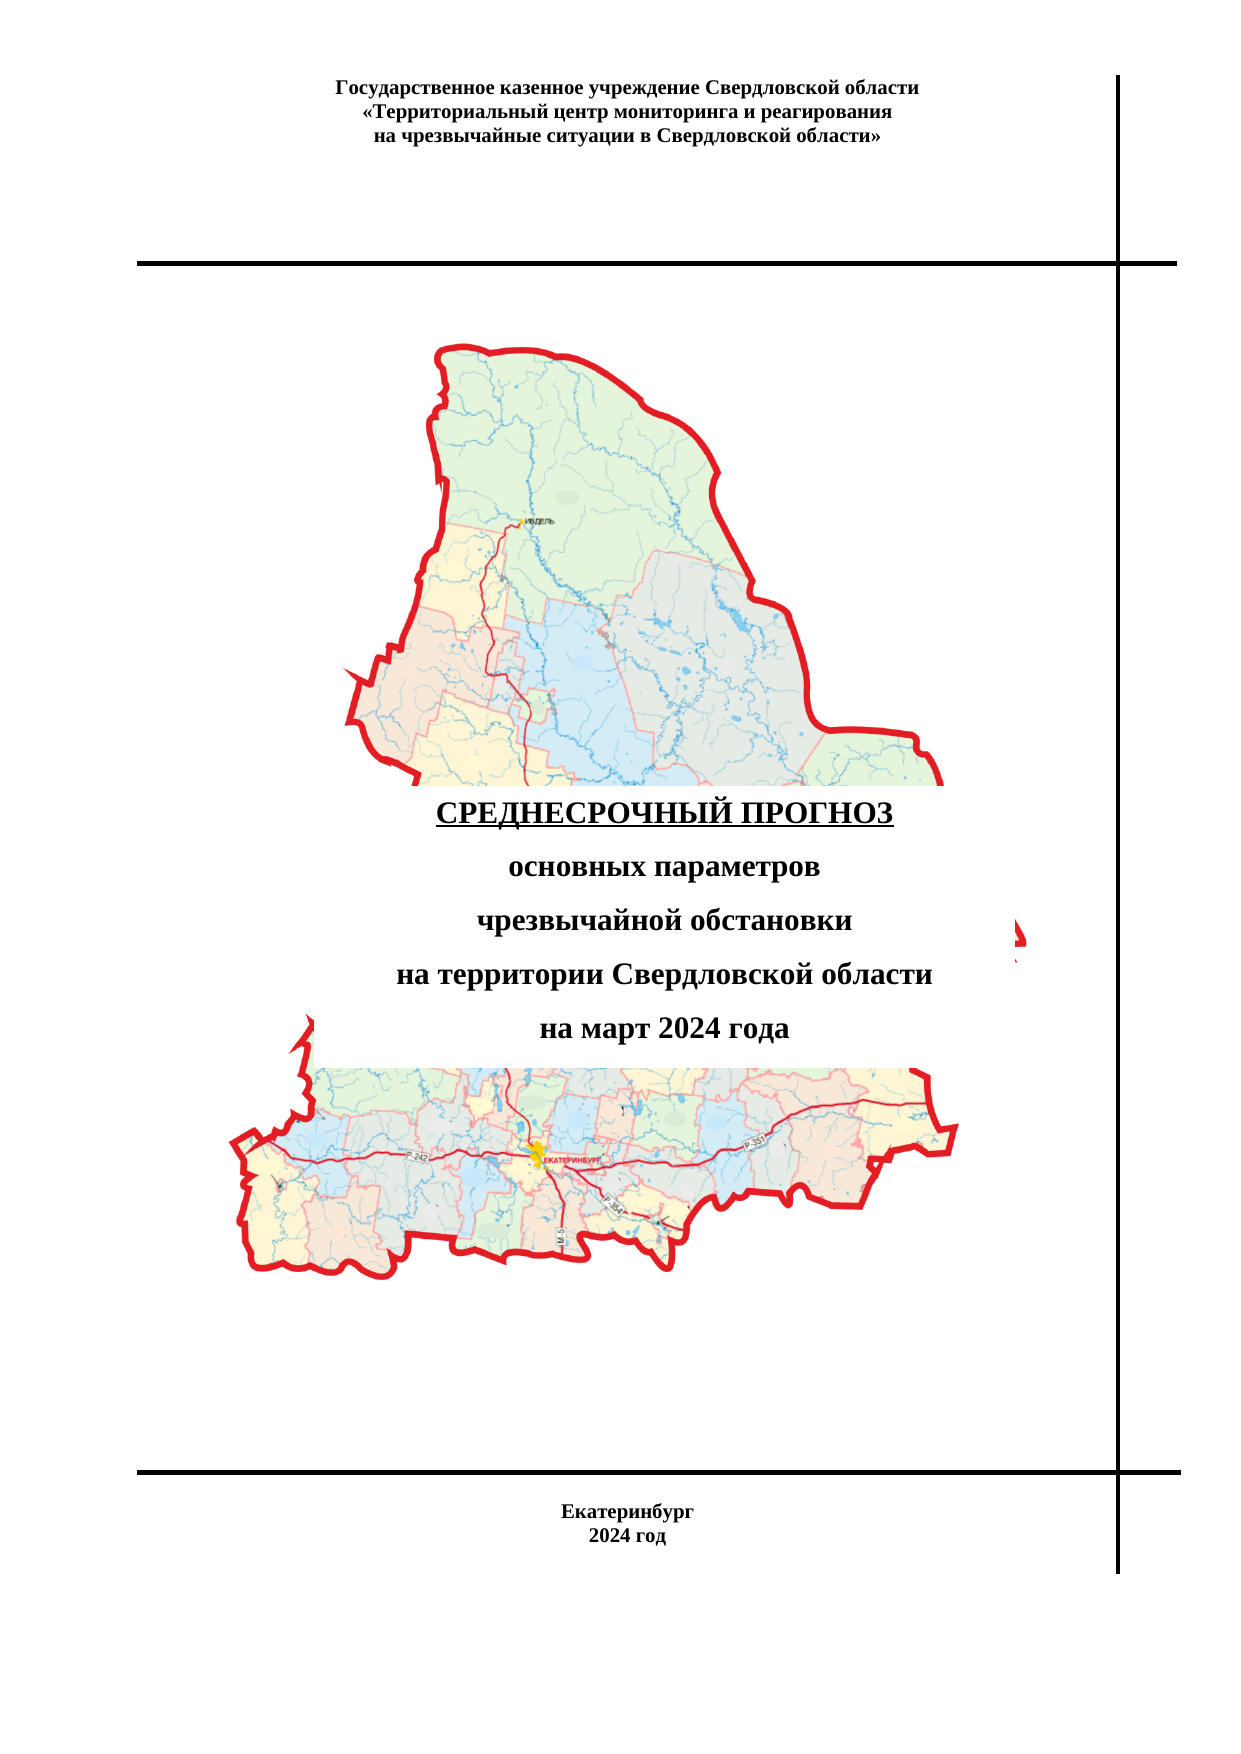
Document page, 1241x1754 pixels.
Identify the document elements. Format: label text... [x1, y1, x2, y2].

table_cell [137, 1398, 1116, 1470]
table_cell [1120, 266, 1177, 298]
table_header Государственное казенное учреждение Свердловской области «Территориальный центр мониторинга и реагирования на чрезвычайные ситуации в Свердловской области» [137, 75, 1116, 261]
table_cell [1177, 261, 1181, 298]
table_header [1120, 75, 1177, 261]
table_header [1177, 75, 1181, 261]
table_cell [1120, 1547, 1181, 1574]
table_cell [1120, 298, 1181, 1326]
table_cell [381, 266, 1116, 298]
table_cell [1120, 1475, 1181, 1547]
table_cell Екатеринбург 2024 год [137, 1475, 1116, 1547]
table_cell [137, 298, 1116, 1326]
table_cell [1120, 1326, 1181, 1398]
table_cell [137, 1547, 1116, 1574]
table_cell [137, 1326, 1116, 1398]
table_cell [137, 266, 381, 298]
table_cell [1120, 1398, 1181, 1470]
